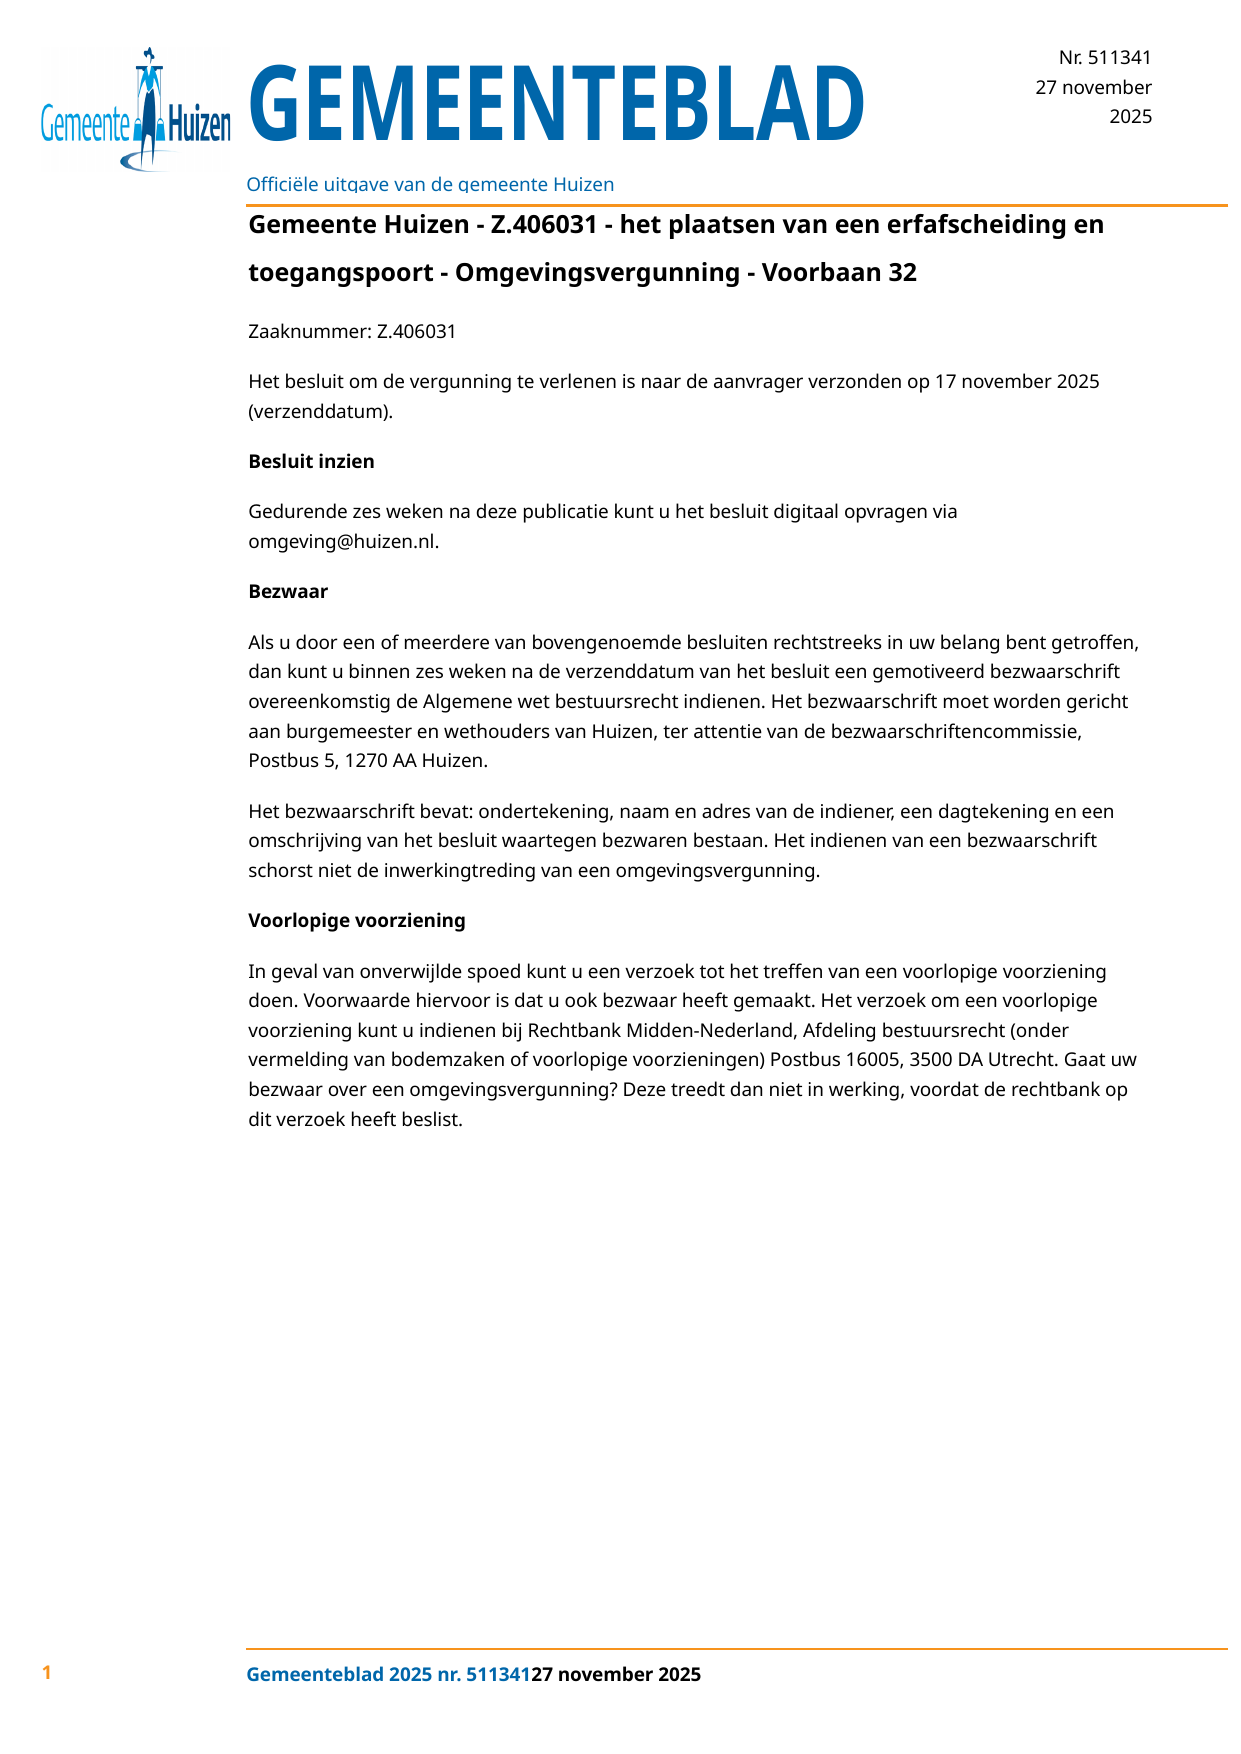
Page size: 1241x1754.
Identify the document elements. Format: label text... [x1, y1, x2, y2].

text Besluit inzien [248, 448, 1152, 474]
text Zaaknummer: Z.406031 [248, 318, 1152, 344]
text Voorlopige voorziening [248, 907, 1152, 933]
text Gedurende zes weken na deze publicatie kunt u het besluit digitaal opvragen via omgeving@huizen.nl. [248, 499, 1152, 554]
text Het besluit om de vergunning te verlenen is naar de aanvrager verzonden op 17 november 2025 (verzenddatum). [248, 368, 1152, 424]
text In geval van onverwijlde spoed kunt u een verzoek tot het treffen van een voorlopige voorziening doen. Voorwaarde hiervoor is dat u ook bezwaar heeft gemaakt. Het verzoek om een voorlopige voorziening kunt u indienen bij Rechtbank Midden-Nederland, Afdeling bestuursrecht (onder vermelding van bodemzaken of voorlopige voorzieningen) Postbus 16005, 3500 DA Utrecht. Gaat uw bezwaar over een omgevingsvergunning? Deze treedt dan niet in werking, voordat de rechtbank op dit verzoek heeft beslist. [248, 958, 1152, 1132]
text Bezwaar [248, 579, 1152, 604]
text Gemeente Huizen - Z.406031 - het plaatsen van een erfafscheiding en toegangspoort - Omgevingsvergunning - Voorbaan 32 [248, 207, 1152, 288]
text Het bezwaarschrift bevat: ondertekening, naam en adres van de indiener, een dagtekening en een omschrijving van het besluit waartegen bezwaren bestaan. Het indienen van een bezwaarschrift schorst niet de inwerkingtreding van een omgevingsvergunning. [248, 798, 1152, 883]
picture [41, 47, 231, 172]
text Als u door een of meerdere van bovengenoemde besluiten rechtstreeks in uw belang bent getroffen, dan kunt u binnen zes weken na de verzenddatum van het besluit een gemotiveerd bezwaarschrift overeenkomstig de Algemene wet bestuursrecht indienen. Het bezwaarschrift moet worden gericht aan burgemeester en wethouders van Huizen, ter attentie van de bezwaarschriftencommissie, Postbus 5, 1270 AA Huizen. [248, 629, 1152, 773]
